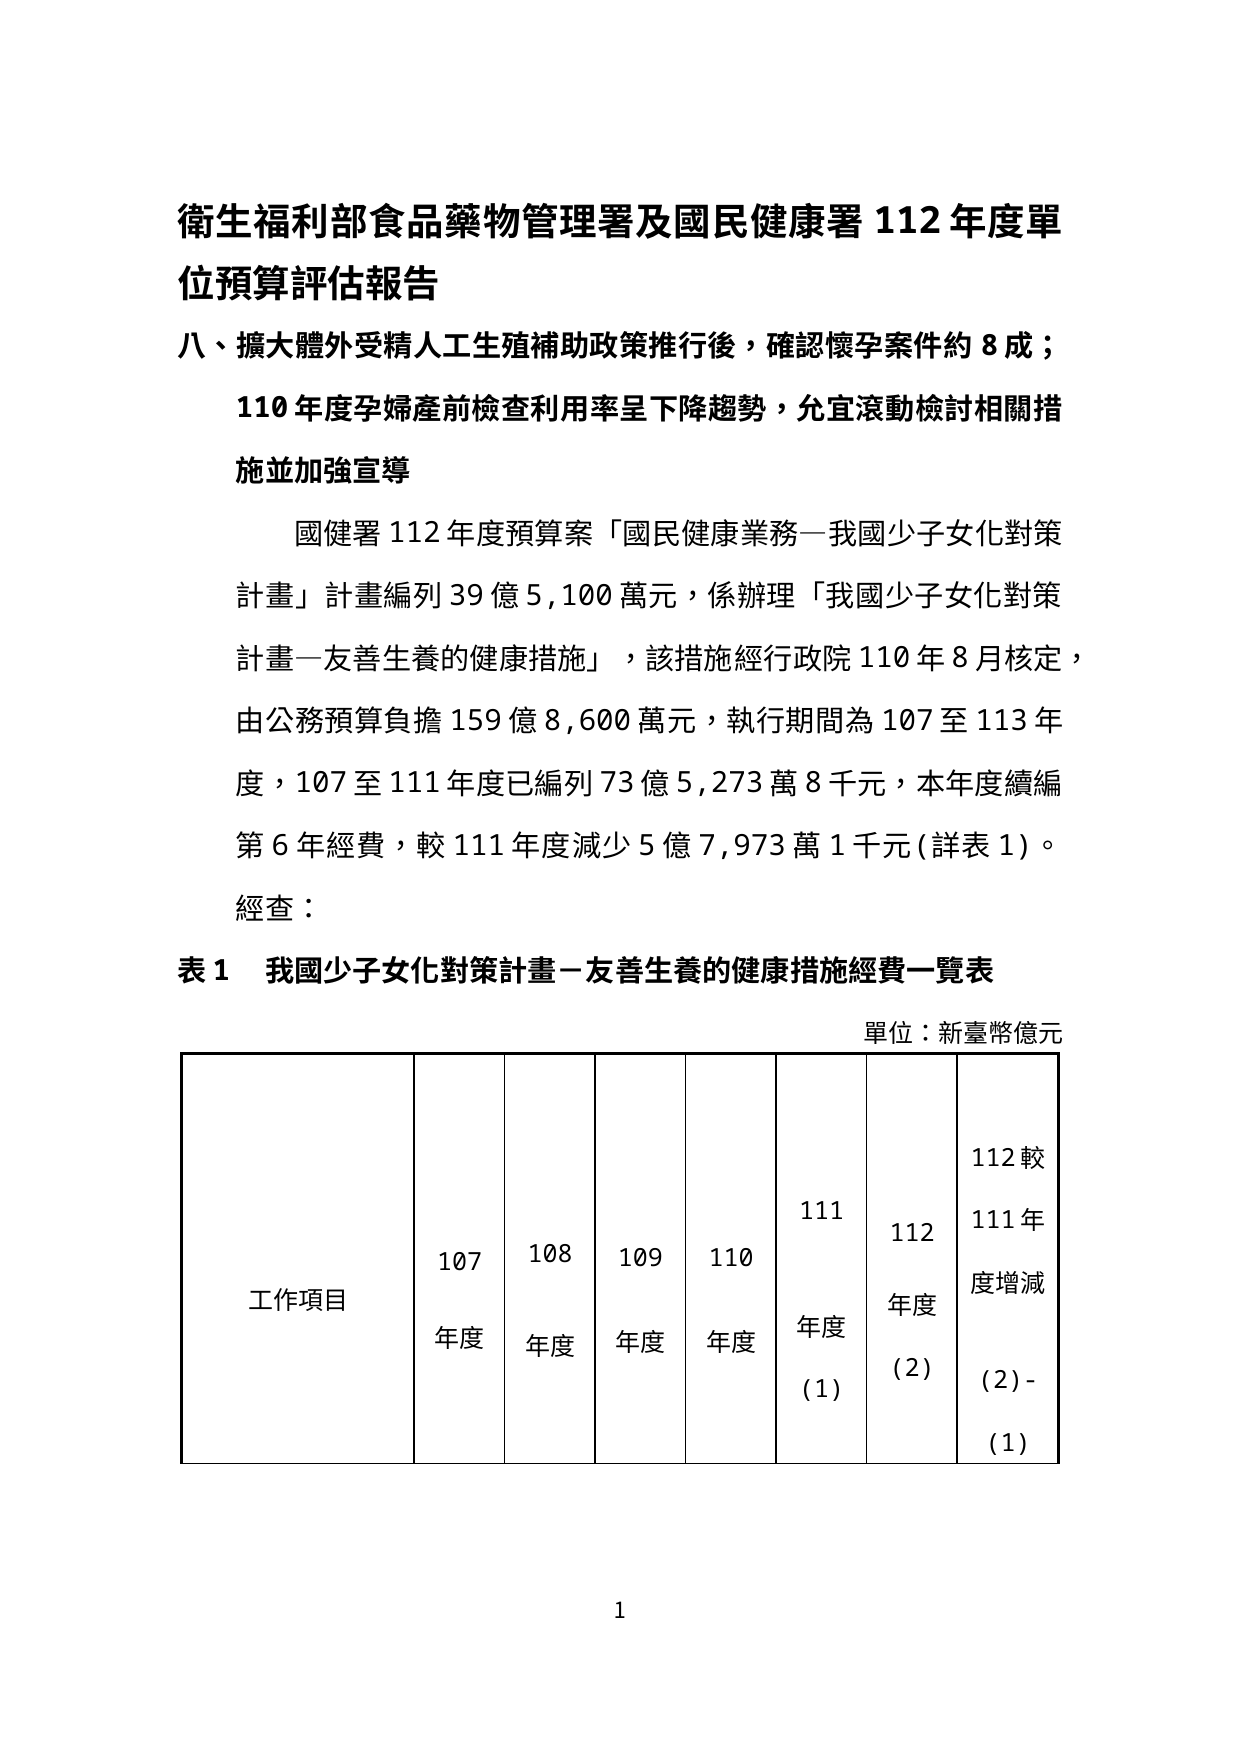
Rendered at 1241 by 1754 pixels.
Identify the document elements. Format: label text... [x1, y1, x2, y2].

text 單位：新臺幣億元 [177, 990, 1063, 1052]
table_header 112較111年度增減 (2)-(1) [958, 1055, 1057, 1462]
text 表1 我國少子女化對策計畫－友善生養的健康措施經費一覽表 [177, 927, 1063, 990]
table_header 107 年度 [415, 1055, 504, 1462]
text 國健署112年度預算案「國民健康業務—我國少子女化對策計畫」計畫編列39億5,100萬元，係辦理「我國少子女化對策計畫—友善生養的健康措施」，該措施經行政院110年8月核定，由公務預算負擔159億8,600萬元，執行期間為107至113年度，107至111年度已編列73億5,273萬8千元，本年度續編第6年經費，較111年度減少5億7,973萬1千元(詳表1)。經查： [236, 490, 1063, 927]
table_header 109 年度 [596, 1055, 685, 1462]
table_header 112 年度(2) [867, 1055, 956, 1462]
text 衛生福利部食品藥物管理署及國民健康署112年度單位預算評估報告 [177, 177, 1063, 302]
table_header 111 年度(1) [777, 1055, 866, 1462]
table_header 108 年度 [505, 1055, 594, 1462]
table_header 110 年度 [686, 1055, 775, 1462]
table_header 工作項目 [183, 1055, 413, 1462]
text 八、擴大體外受精人工生殖補助政策推行後，確認懷孕案件約8成；110年度孕婦產前檢查利用率呈下降趨勢，允宜滾動檢討相關措施並加強宣導 [177, 302, 1063, 490]
